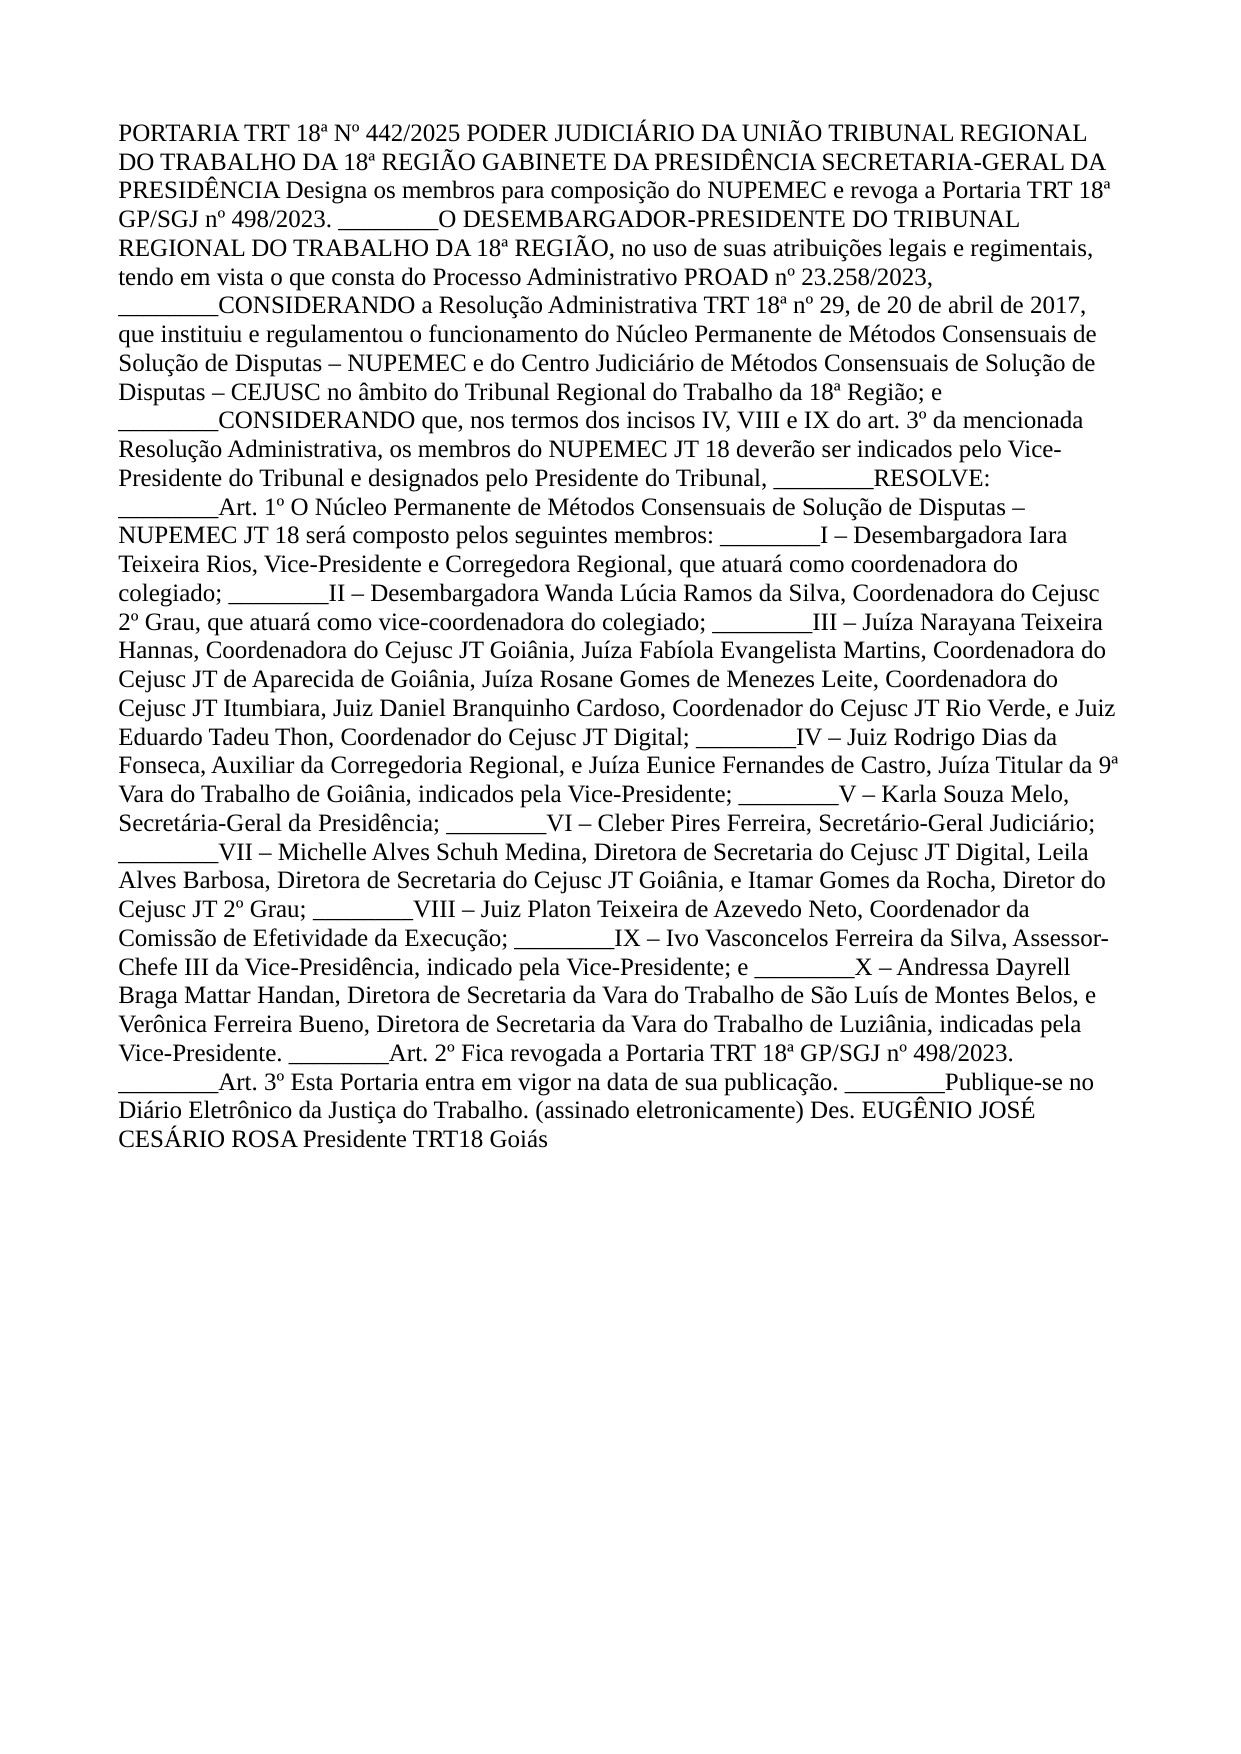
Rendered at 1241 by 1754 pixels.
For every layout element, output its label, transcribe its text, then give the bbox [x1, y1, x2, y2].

text PORTARIA TRT 18ª Nº 442/2025 PODER JUDICIÁRIO DA UNIÃO TRIBUNAL REGIONAL DO TRABALHO DA 18ª REGIÃO GABINETE DA PRESIDÊNCIA SECRETARIA-GERAL DA PRESIDÊNCIA Designa os membros para composição do NUPEMEC e revoga a Portaria TRT 18ª GP/SGJ nº 498/2023. ________O DESEMBARGADOR-PRESIDENTE DO TRIBUNAL REGIONAL DO TRABALHO DA 18ª REGIÃO, no uso de suas atribuições legais e regimentais, tendo em vista o que consta do Processo Administrativo PROAD nº 23.258/2023, ________CONSIDERANDO a Resolução Administrativa TRT 18ª nº 29, de 20 de abril de 2017, que instituiu e regulamentou o funcionamento do Núcleo Permanente de Métodos Consensuais de Solução de Disputas – NUPEMEC e do Centro Judiciário de Métodos Consensuais de Solução de Disputas – CEJUSC no âmbito do Tribunal Regional do Trabalho da 18ª Região; e ________CONSIDERANDO que, nos termos dos incisos IV, VIII e IX do art. 3º da mencionada Resolução Administrativa, os membros do NUPEMEC JT 18 deverão ser indicados pelo Vice-Presidente do Tribunal e designados pelo Presidente do Tribunal, ________RESOLVE: ________Art. 1º O Núcleo Permanente de Métodos Consensuais de Solução de Disputas – NUPEMEC JT 18 será composto pelos seguintes membros: ________I – Desembargadora Iara Teixeira Rios, Vice-Presidente e Corregedora Regional, que atuará como coordenadora do colegiado; ________II – Desembargadora Wanda Lúcia Ramos da Silva, Coordenadora do Cejusc 2º Grau, que atuará como vice-coordenadora do colegiado; ________III – Juíza Narayana Teixeira Hannas, Coordenadora do Cejusc JT Goiânia, Juíza Fabíola Evangelista Martins, Coordenadora do Cejusc JT de Aparecida de Goiânia, Juíza Rosane Gomes de Menezes Leite, Coordenadora do Cejusc JT Itumbiara, Juiz Daniel Branquinho Cardoso, Coordenador do Cejusc JT Rio Verde, e Juiz Eduardo Tadeu Thon, Coordenador do Cejusc JT Digital; ________IV – Juiz Rodrigo Dias da Fonseca, Auxiliar da Corregedoria Regional, e Juíza Eunice Fernandes de Castro, Juíza Titular da 9ª Vara do Trabalho de Goiânia, indicados pela Vice-Presidente; ________V – Karla Souza Melo, Secretária-Geral da Presidência; ________VI – Cleber Pires Ferreira, Secretário-Geral Judiciário; ________VII – Michelle Alves Schuh Medina, Diretora de Secretaria do Cejusc JT Digital, Leila Alves Barbosa, Diretora de Secretaria do Cejusc JT Goiânia, e Itamar Gomes da Rocha, Diretor do Cejusc JT 2º Grau; ________VIII – Juiz Platon Teixeira de Azevedo Neto, Coordenador da Comissão de Efetividade da Execução; ________IX – Ivo Vasconcelos Ferreira da Silva, Assessor-Chefe III da Vice-Presidência, indicado pela Vice-Presidente; e ________X – Andressa Dayrell Braga Mattar Handan, Diretora de Secretaria da Vara do Trabalho de São Luís de Montes Belos, e Verônica Ferreira Bueno, Diretora de Secretaria da Vara do Trabalho de Luziânia, indicadas pela Vice-Presidente. ________Art. 2º Fica revogada a Portaria TRT 18ª GP/SGJ nº 498/2023. ________Art. 3º Esta Portaria entra em vigor na data de sua publicação. ________Publique-se no Diário Eletrônico da Justiça do Trabalho. (assinado eletronicamente) Des. EUGÊNIO JOSÉ CESÁRIO ROSA Presidente TRT18 Goiás [118, 118, 1122, 1153]
